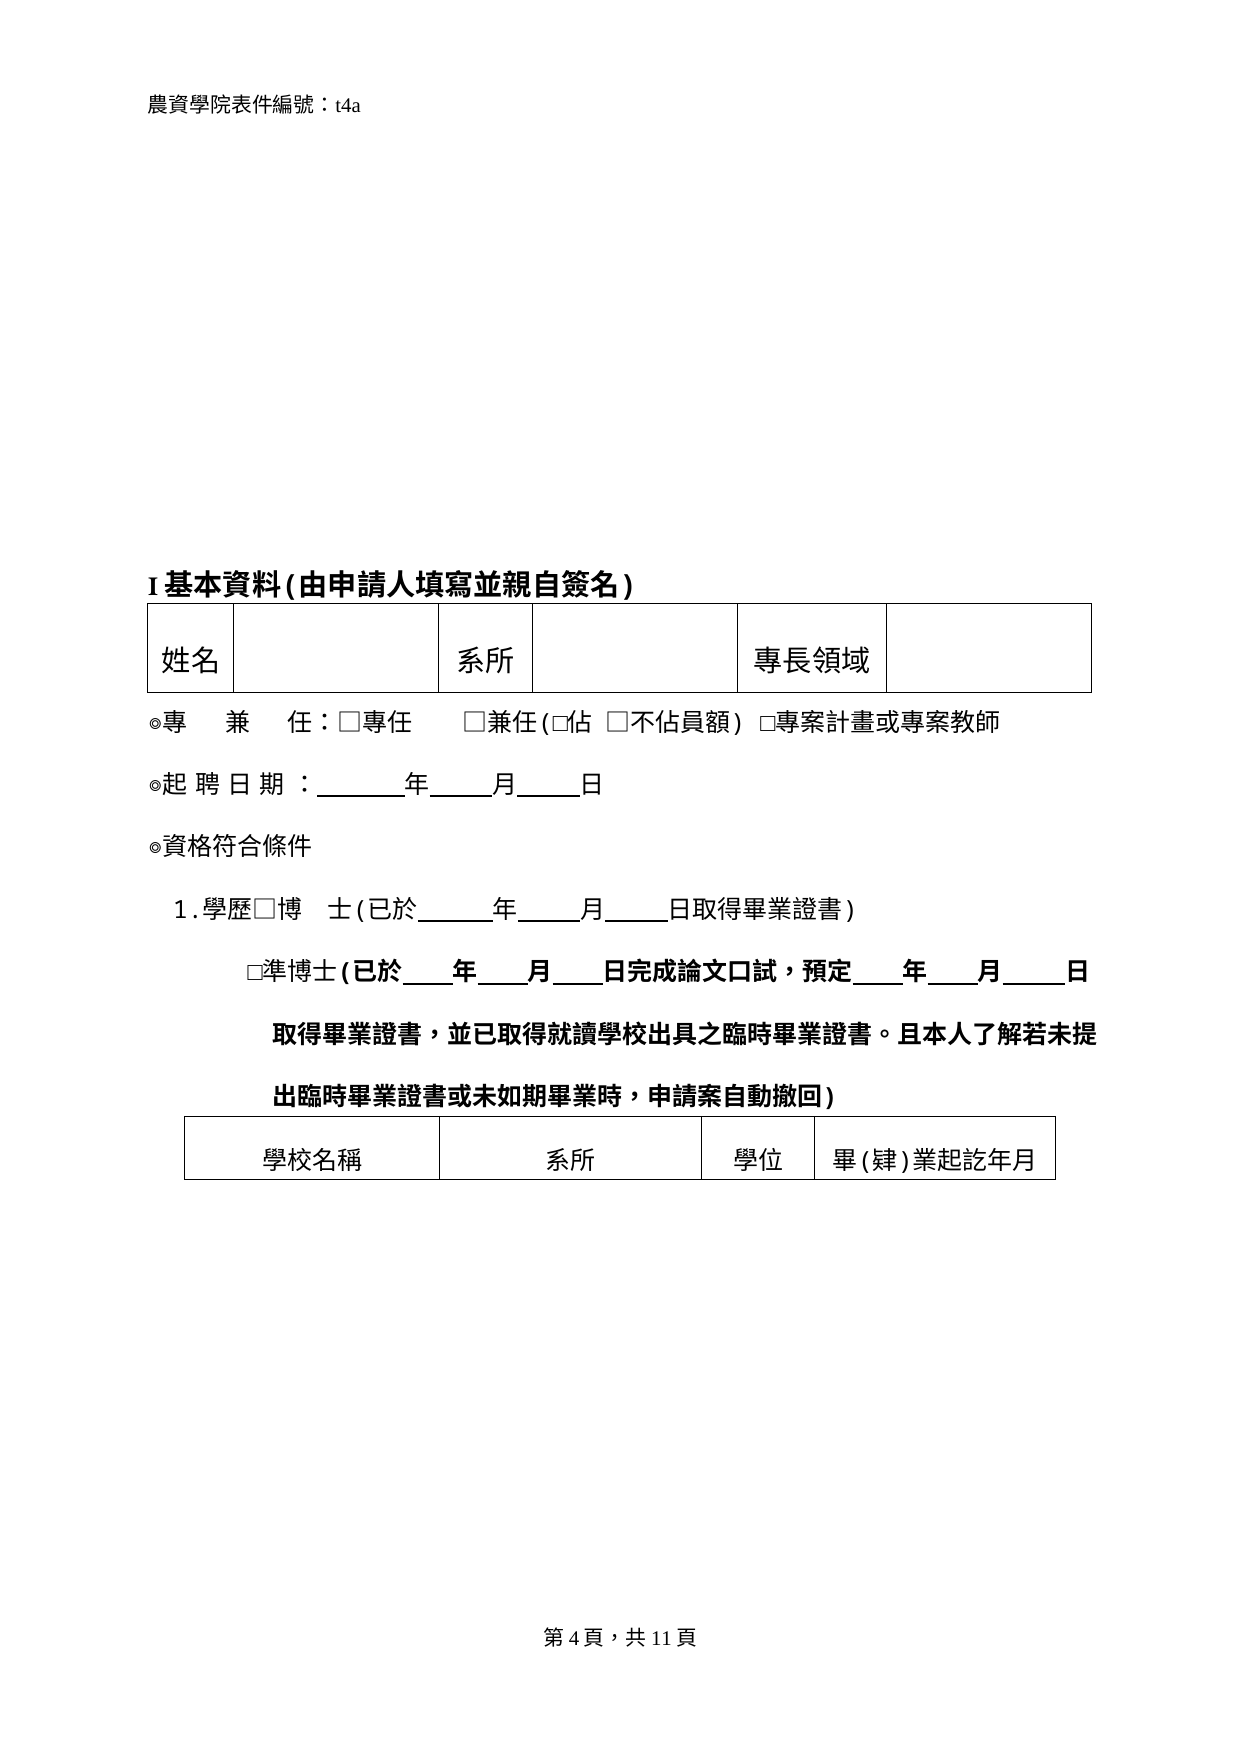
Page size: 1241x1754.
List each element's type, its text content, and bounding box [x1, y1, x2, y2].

table_header [533, 604, 737, 692]
table_header 學校名稱 [185, 1117, 439, 1179]
table_header [887, 604, 1091, 692]
text □準博士(已於 年 月 日完成論文口試，預定 年 月 日取得畢業證書，並已取得就讀學校出具之臨時畢業證書。且本人了解若未提出臨時畢業證書或未如期畢業時，申請案自動撤回) [247, 928, 1107, 1116]
text ◎專 兼 任：□專任 □兼任(□佔 □不佔員額) □專案計畫或專案教師 [148, 693, 1092, 741]
table_header 專長領域 [738, 604, 886, 692]
table_header 畢(肄)業起訖年月 [815, 1117, 1055, 1179]
table_header 系所 [440, 1117, 701, 1179]
table_header 姓名 [148, 604, 233, 692]
text ◎起聘日期： 年 月 日 [148, 741, 1092, 803]
table_header 學位 [702, 1117, 814, 1179]
table_header 系所 [439, 604, 532, 692]
text 1.學歷□博 士(已於 年 月 日取得畢業證書) [173, 866, 1092, 928]
text Ⅰ基本資料(由申請人填寫並親自簽名) [148, 541, 1092, 603]
table_header [234, 604, 438, 692]
text ◎資格符合條件 [148, 803, 1092, 866]
